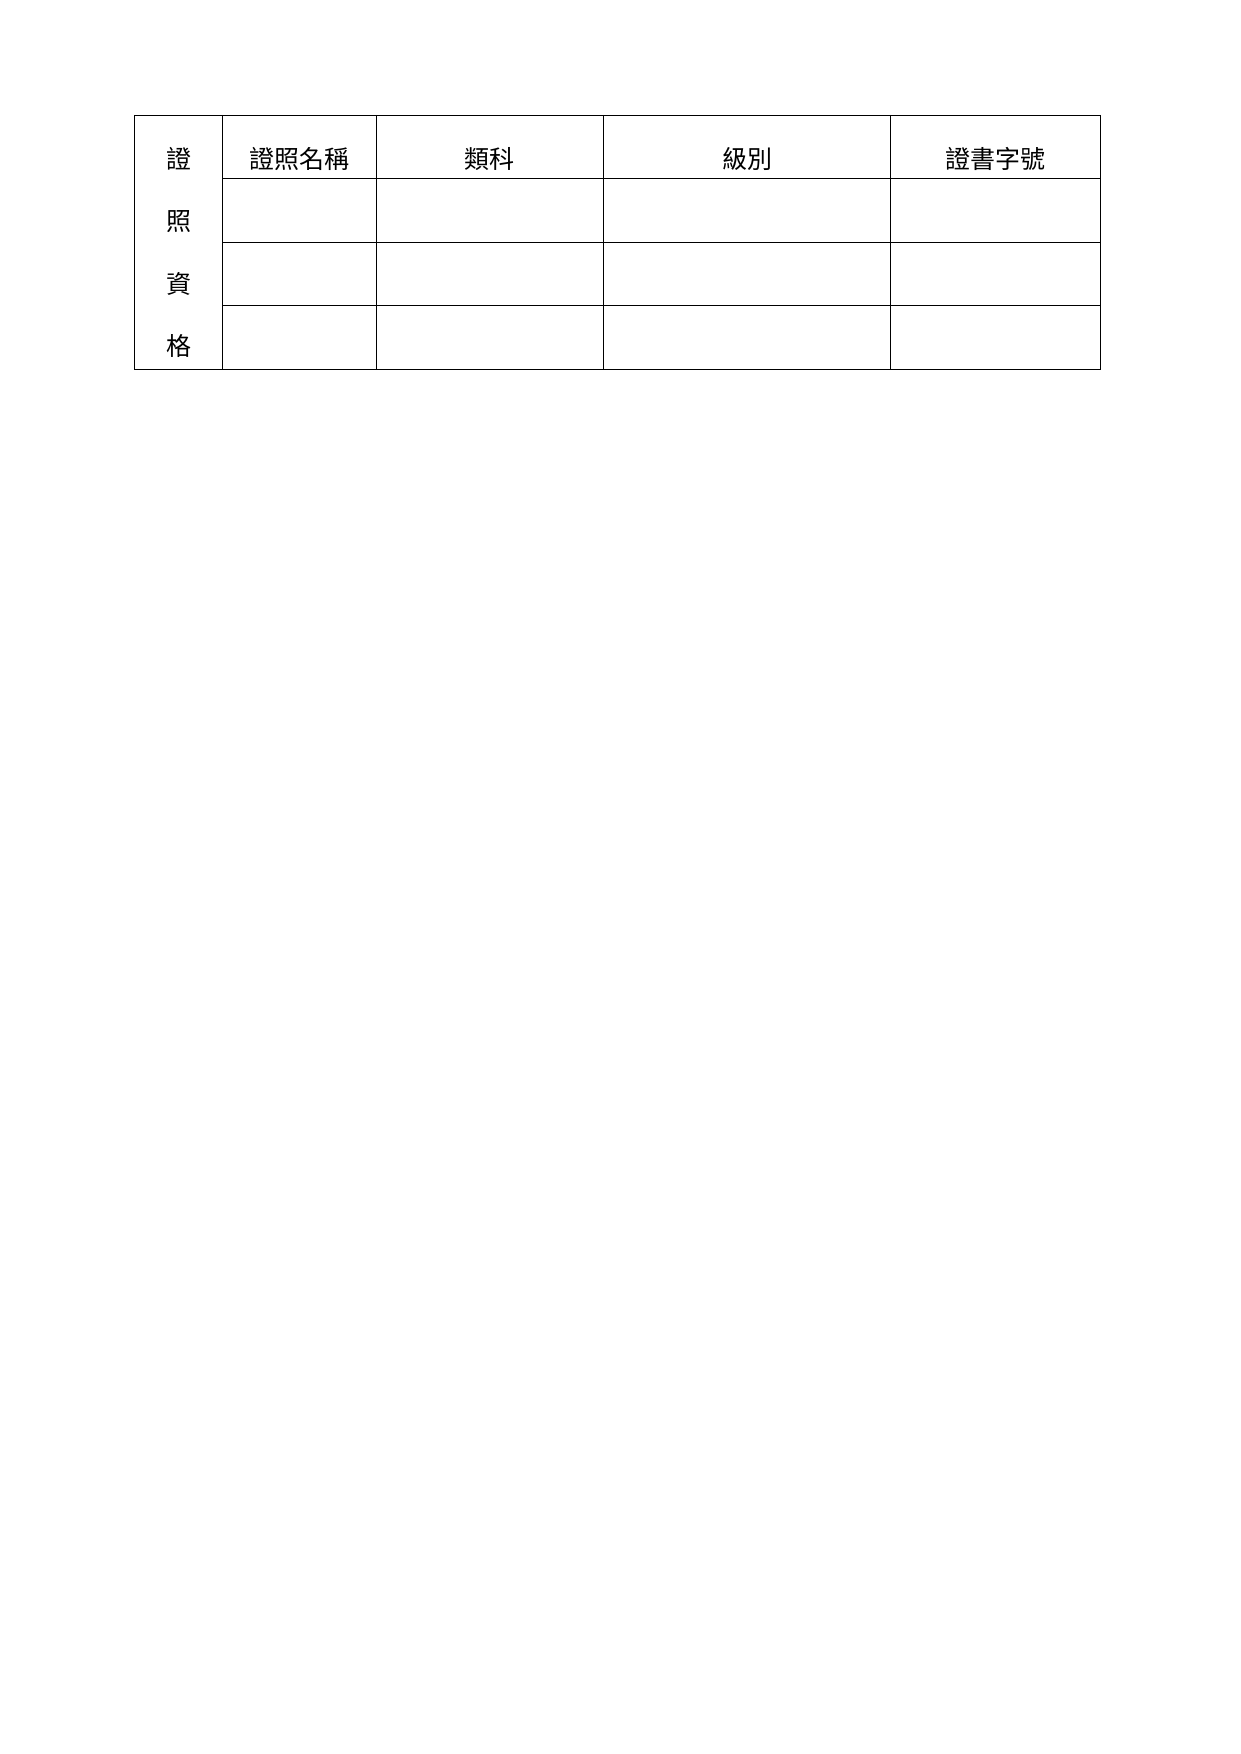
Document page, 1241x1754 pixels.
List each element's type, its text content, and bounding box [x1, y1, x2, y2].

table_cell [891, 243, 1100, 305]
table_cell 證書字號 [891, 116, 1100, 178]
table_cell [223, 243, 376, 305]
table_cell [223, 179, 376, 242]
table_cell [891, 179, 1100, 242]
table_cell [604, 243, 890, 305]
table_cell 證照名稱 [223, 116, 376, 178]
table_cell [891, 306, 1100, 369]
table_cell 類科 [377, 116, 603, 178]
table_cell [1101, 115, 1106, 178]
table_cell 證 照 資 格 [135, 116, 222, 369]
table_cell [604, 306, 890, 369]
table_cell [1101, 242, 1106, 305]
table_cell [377, 243, 603, 305]
table_cell [1101, 178, 1106, 242]
table_cell 級別 [604, 116, 890, 178]
table_cell [377, 179, 603, 242]
table_cell [1101, 305, 1106, 369]
table_cell [377, 306, 603, 369]
table_cell [604, 179, 890, 242]
table_cell [223, 306, 376, 369]
